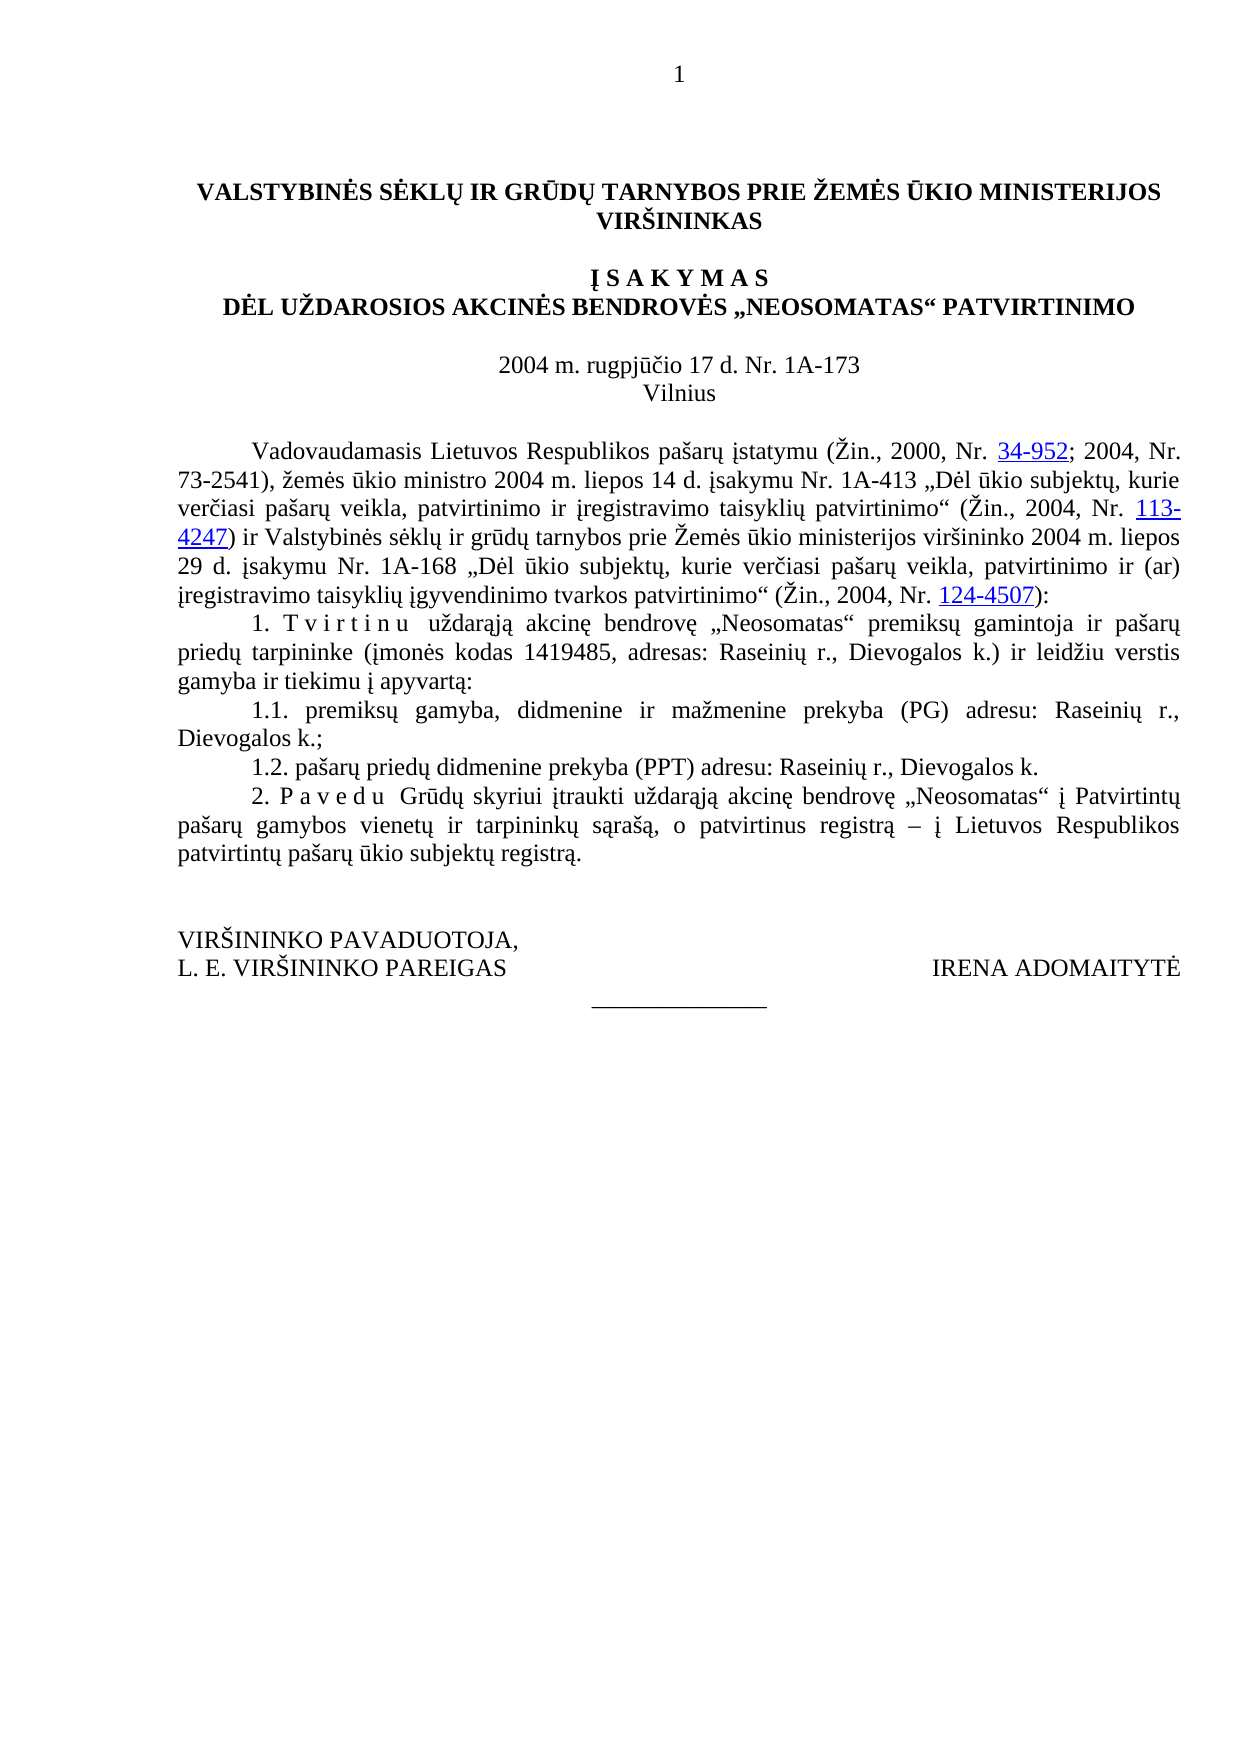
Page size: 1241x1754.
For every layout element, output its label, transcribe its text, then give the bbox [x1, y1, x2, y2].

text ______________ [177, 982, 1181, 1011]
text 1.1. premiksų gamyba, didmenine ir mažmenine prekyba (PG) adresu: Raseinių r., Dievogalos k.; [177, 695, 1181, 752]
text L. E. VIRŠININKO PAREIGAS IRENA ADOMAITYTĖ [177, 953, 1181, 982]
text DĖL UŽDAROSIOS AKCINĖS BENDROVĖS „NEOSOMATAS“ PATVIRTINIMO [177, 292, 1181, 321]
text 2004 m. rugpjūčio 17 d. Nr. 1A-173 [177, 350, 1181, 378]
text VIRŠININKO PAVADUOTOJA, [177, 925, 1181, 953]
text VALSTYBINĖS SĖKLŲ IR GRŪDŲ TARNYBOS PRIE ŽEMĖS ŪKIO MINISTERIJOS VIRŠININKAS [177, 177, 1181, 235]
text 2. Pavedu Grūdų skyriui įtraukti uždarąją akcinę bendrovę „Neosomatas“ į Patvirtintų pašarų gamybos vienetų ir tarpininkų sąrašą, o patvirtinus registrą – į Lietuvos Respublikos patvirtintų pašarų ūkio subjektų registrą. [177, 781, 1181, 867]
text Į S A K Y M A S [177, 263, 1181, 292]
text 1. Tvirtinu uždarąją akcinę bendrovę „Neosomatas“ premiksų gamintoja ir pašarų priedų tarpininke (įmonės kodas 1419485, adresas: Raseinių r., Dievogalos k.) ir leidžiu verstis gamyba ir tiekimu į apyvartą: [177, 608, 1181, 695]
text Vilnius [177, 378, 1181, 407]
text 1.2. pašarų priedų didmenine prekyba (PPT) adresu: Raseinių r., Dievogalos k. [177, 752, 1181, 781]
text Vadovaudamasis Lietuvos Respublikos pašarų įstatymu (Žin., 2000, Nr. 34-952; 2004, Nr. 73-2541), žemės ūkio ministro 2004 m. liepos 14 d. įsakymu Nr. 1A-413 „Dėl ūkio subjektų, kurie verčiasi pašarų veikla, patvirtinimo ir įregistravimo taisyklių patvirtinimo“ (Žin., 2004, Nr. 113-4247) ir Valstybinės sėklų ir grūdų tarnybos prie Žemės ūkio ministerijos viršininko 2004 m. liepos 29 d. įsakymu Nr. 1A-168 „Dėl ūkio subjektų, kurie verčiasi pašarų veikla, patvirtinimo ir (ar) įregistravimo taisyklių įgyvendinimo tvarkos patvirtinimo“ (Žin., 2004, Nr. 124-4507): [177, 436, 1181, 608]
